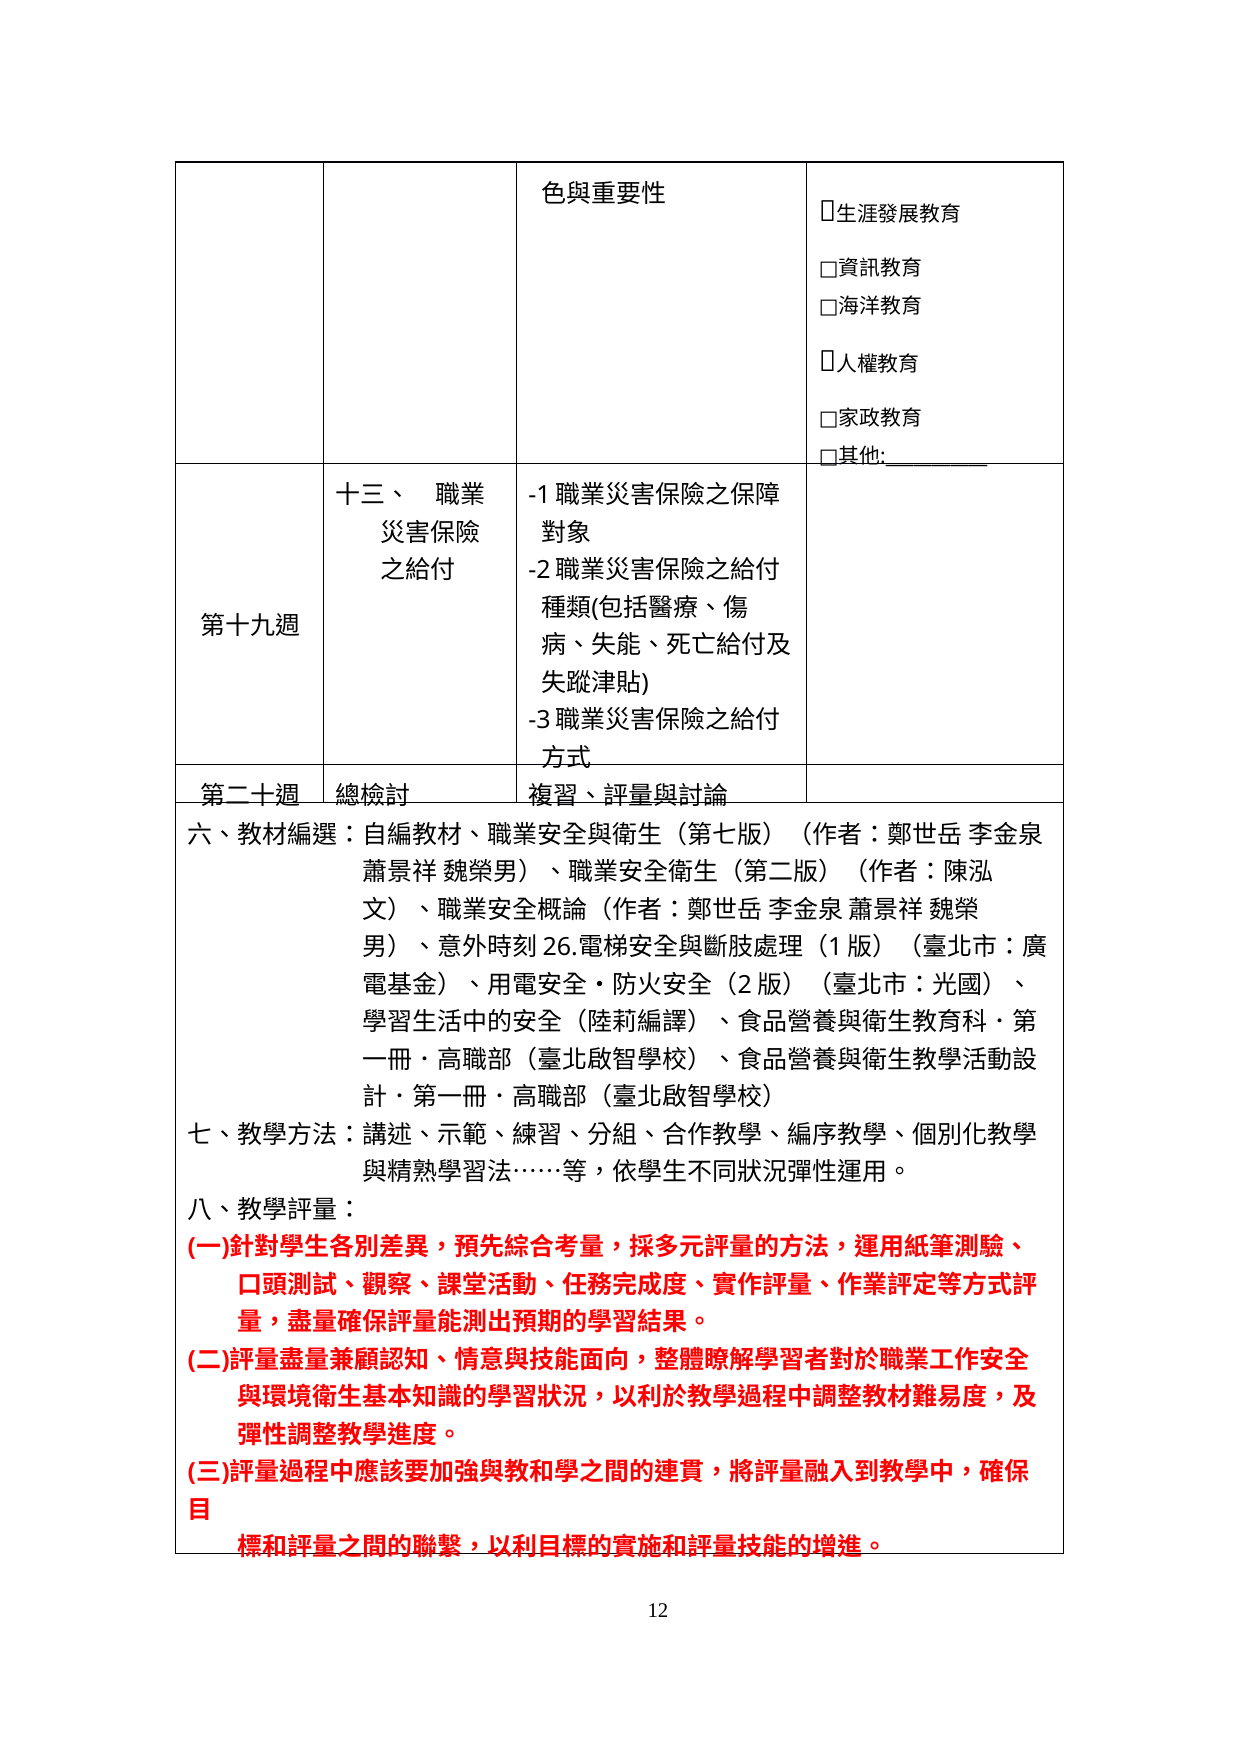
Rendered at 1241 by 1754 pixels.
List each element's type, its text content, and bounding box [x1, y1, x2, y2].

table_cell 六、教材編選：自編教材、職業安全與衛生（第七版）（作者：鄭世岳 李金泉 蕭景祥 魏榮男）、職業安全衛生（第二版）（作者：陳泓文）、職業安全概論（作者：鄭世岳 李金泉 蕭景祥 魏榮男）、意外時刻26.電梯安全與斷肢處理（1版）（臺北市：廣電基金）、用電安全‧防火安全（2版）（臺北市：光國）、學習生活中的安全（陸莉編譯）、食品營養與衛生教育科．第一冊．高職部（臺北啟智學校）、食品營養與衛生教學活動設計．第一冊．高職部（臺北啟智學校） 七、教學方法：講述、示範、練習、分組、合作教學、編序教學、個別化教學與精熟學習法……等，依學生不同狀況彈性運用。 八、教學評量： (一)針對學生各別差異，預先綜合考量，採多元評量的方法，運用紙筆測驗、口頭測試、觀察、課堂活動、任務完成度、實作評量、作業評定等方式評量，盡量確保評量能測出預期的學習結果。 (二)評量盡量兼顧認知、情意與技能面向，整體瞭解學習者對於職業工作安全與環境衛生基本知識的學習狀況，以利於教學過程中調整教材難易度，及彈性調整教學進度。 (三)評量過程中應該要加強與教和學之間的連貫，將評量融入到教學中，確保目 標和評量之間的聯繫，以利目標的實施和評量技能的增進。 九、教學資源： 高職教育階段特殊教育課程綱要總綱 錄影帶、多媒體教學及實習商店實作 參觀各類型賣場及工廠 職業安全與職業衛生相關書籍 http://www.wun-ching.com.tw/book_list.asp?mid_seq=83 十、教學相關配合事項。(行政支援、專業團隊人員、職業輔導員、教師助理 員、教育替代役男等) (一)行政支援:學校空間規畫及硬體設備之添購，應以全方位環境計設為原則，以符合特殊需求學生之學習。 (二)因應教學需求與學生程度，向學務處登記申請教師助理員、教育替代役 男支援。 (三)因應學生聽說讀寫行動與操作上之特殊需求，與專業團隊人員共同討論調整輔助科技上的介入策略與輔具運用或訓練方式。 十一、受限於教學地點、教師專業之調配措施。 (一)配合課程規畫，教師於期初應向學校教務處與實輔處登記使用各職場與職教實習教室等專科教室或登記社區教學校外參觀，俾利能統籌調配各教學空間。 (二)教師應隨時充實本領域相關專業知能，結合學校與社區資源，使理論與實務結合，便於教學過程中適時協助身心障礙學生學習，提昇學生學習成效。 [176, 803, 1063, 1553]
table_cell 第二十週 [176, 765, 323, 802]
table_cell [807, 765, 1063, 802]
table_cell 總檢討 [324, 765, 516, 802]
table_cell 色與重要性 [517, 163, 806, 462]
table_cell [176, 163, 323, 462]
table_cell 生涯發展教育 □資訊教育 □海洋教育 人權教育 □家政教育 □其他:___________ [807, 163, 1063, 462]
table_cell 職業災害保險之給付 [324, 464, 516, 763]
table_cell 複習、評量與討論 [517, 765, 806, 802]
table_cell [807, 464, 1063, 763]
table_cell -1職業災害保險之保障 對象 -2職業災害保險之給付 種類(包括醫療、傷 病、失能、死亡給付及 失蹤津貼) -3職業災害保險之給付 方式 [517, 464, 806, 763]
table_cell [324, 163, 516, 462]
table_cell 第十九週 [176, 464, 323, 763]
